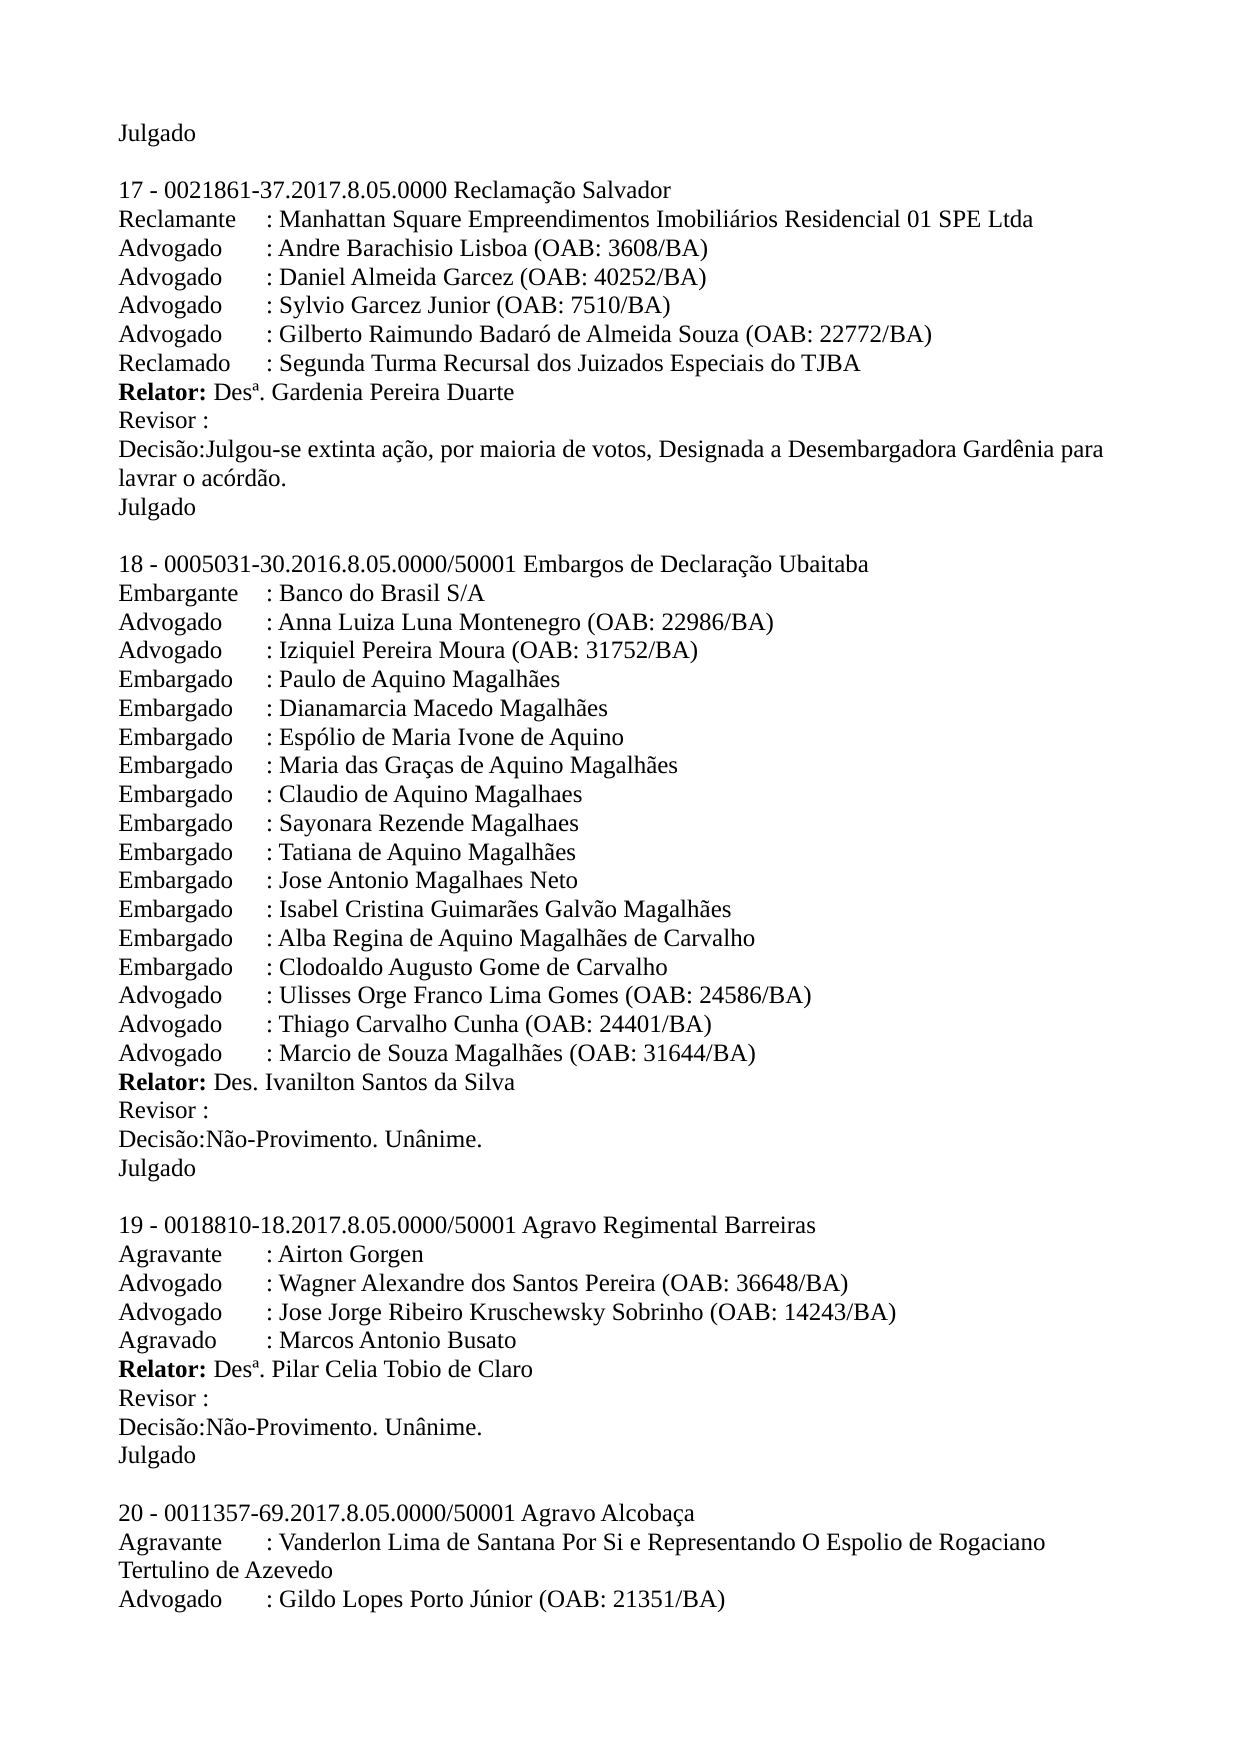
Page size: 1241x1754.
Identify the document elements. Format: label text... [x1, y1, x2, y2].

text Revisor : [118, 1383, 1122, 1412]
text 18 - 0005031-30.2016.8.05.0000/50001 Embargos de Declaração Ubaitaba [118, 549, 1122, 578]
text Decisão:Não-Provimento. Unânime. [118, 1412, 1122, 1441]
text Julgado [118, 1153, 1122, 1182]
text Revisor : [118, 1096, 1122, 1124]
text Julgado [118, 1441, 1122, 1469]
text Embargante : Banco do Brasil S/A Advogado : Anna Luiza Luna Montenegro (OAB: 22986/BA) Advogado : Iziquiel Pereira Moura (OAB: 31752/BA) Embargado : Paulo de Aquino Magalhães Embargado : Dianamarcia Macedo Magalhães Embargado : Espólio de Maria Ivone de Aquino Embargado : Maria das Graças de Aquino Magalhães Embargado : Claudio de Aquino Magalhaes Embargado : Sayonara Rezende Magalhaes Embargado : Tatiana de Aquino Magalhães Embargado : Jose Antonio Magalhaes Neto Embargado : Isabel Cristina Guimarães Galvão Magalhães Embargado : Alba Regina de Aquino Magalhães de Carvalho Embargado : Clodoaldo Augusto Gome de Carvalho Advogado : Ulisses Orge Franco Lima Gomes (OAB: 24586/BA) Advogado : Thiago Carvalho Cunha (OAB: 24401/BA) Advogado : Marcio de Souza Magalhães (OAB: 31644/BA) Relator: Des. Ivanilton Santos da Silva [118, 578, 1122, 1096]
text Revisor : [118, 406, 1122, 434]
text 17 - 0021861-37.2017.8.05.0000 Reclamação Salvador [118, 176, 1122, 204]
text Reclamante : Manhattan Square Empreendimentos Imobiliários Residencial 01 SPE Ltda Advogado : Andre Barachisio Lisboa (OAB: 3608/BA) Advogado : Daniel Almeida Garcez (OAB: 40252/BA) Advogado : Sylvio Garcez Junior (OAB: 7510/BA) Advogado : Gilberto Raimundo Badaró de Almeida Souza (OAB: 22772/BA) Reclamado : Segunda Turma Recursal dos Juizados Especiais do TJBA Relator: Desª. Gardenia Pereira Duarte [118, 204, 1122, 406]
text Agravante : Airton Gorgen Advogado : Wagner Alexandre dos Santos Pereira (OAB: 36648/BA) Advogado : Jose Jorge Ribeiro Kruschewsky Sobrinho (OAB: 14243/BA) Agravado : Marcos Antonio Busato Relator: Desª. Pilar Celia Tobio de Claro [118, 1239, 1122, 1383]
text Julgado [118, 492, 1122, 521]
text Decisão:Não-Provimento. Unânime. [118, 1124, 1122, 1153]
text 19 - 0018810-18.2017.8.05.0000/50001 Agravo Regimental Barreiras [118, 1211, 1122, 1239]
text Agravante : Vanderlon Lima de Santana Por Si e Representando O Espolio de Rogaciano Tertulino de Azevedo Advogado : Gildo Lopes Porto Júnior (OAB: 21351/BA) [118, 1527, 1122, 1613]
text Decisão:Julgou-se extinta ação, por maioria de votos, Designada a Desembargadora Gardênia para lavrar o acórdão. [118, 434, 1122, 492]
text 20 - 0011357-69.2017.8.05.0000/50001 Agravo Alcobaça [118, 1498, 1122, 1527]
text Julgado [118, 118, 1122, 147]
